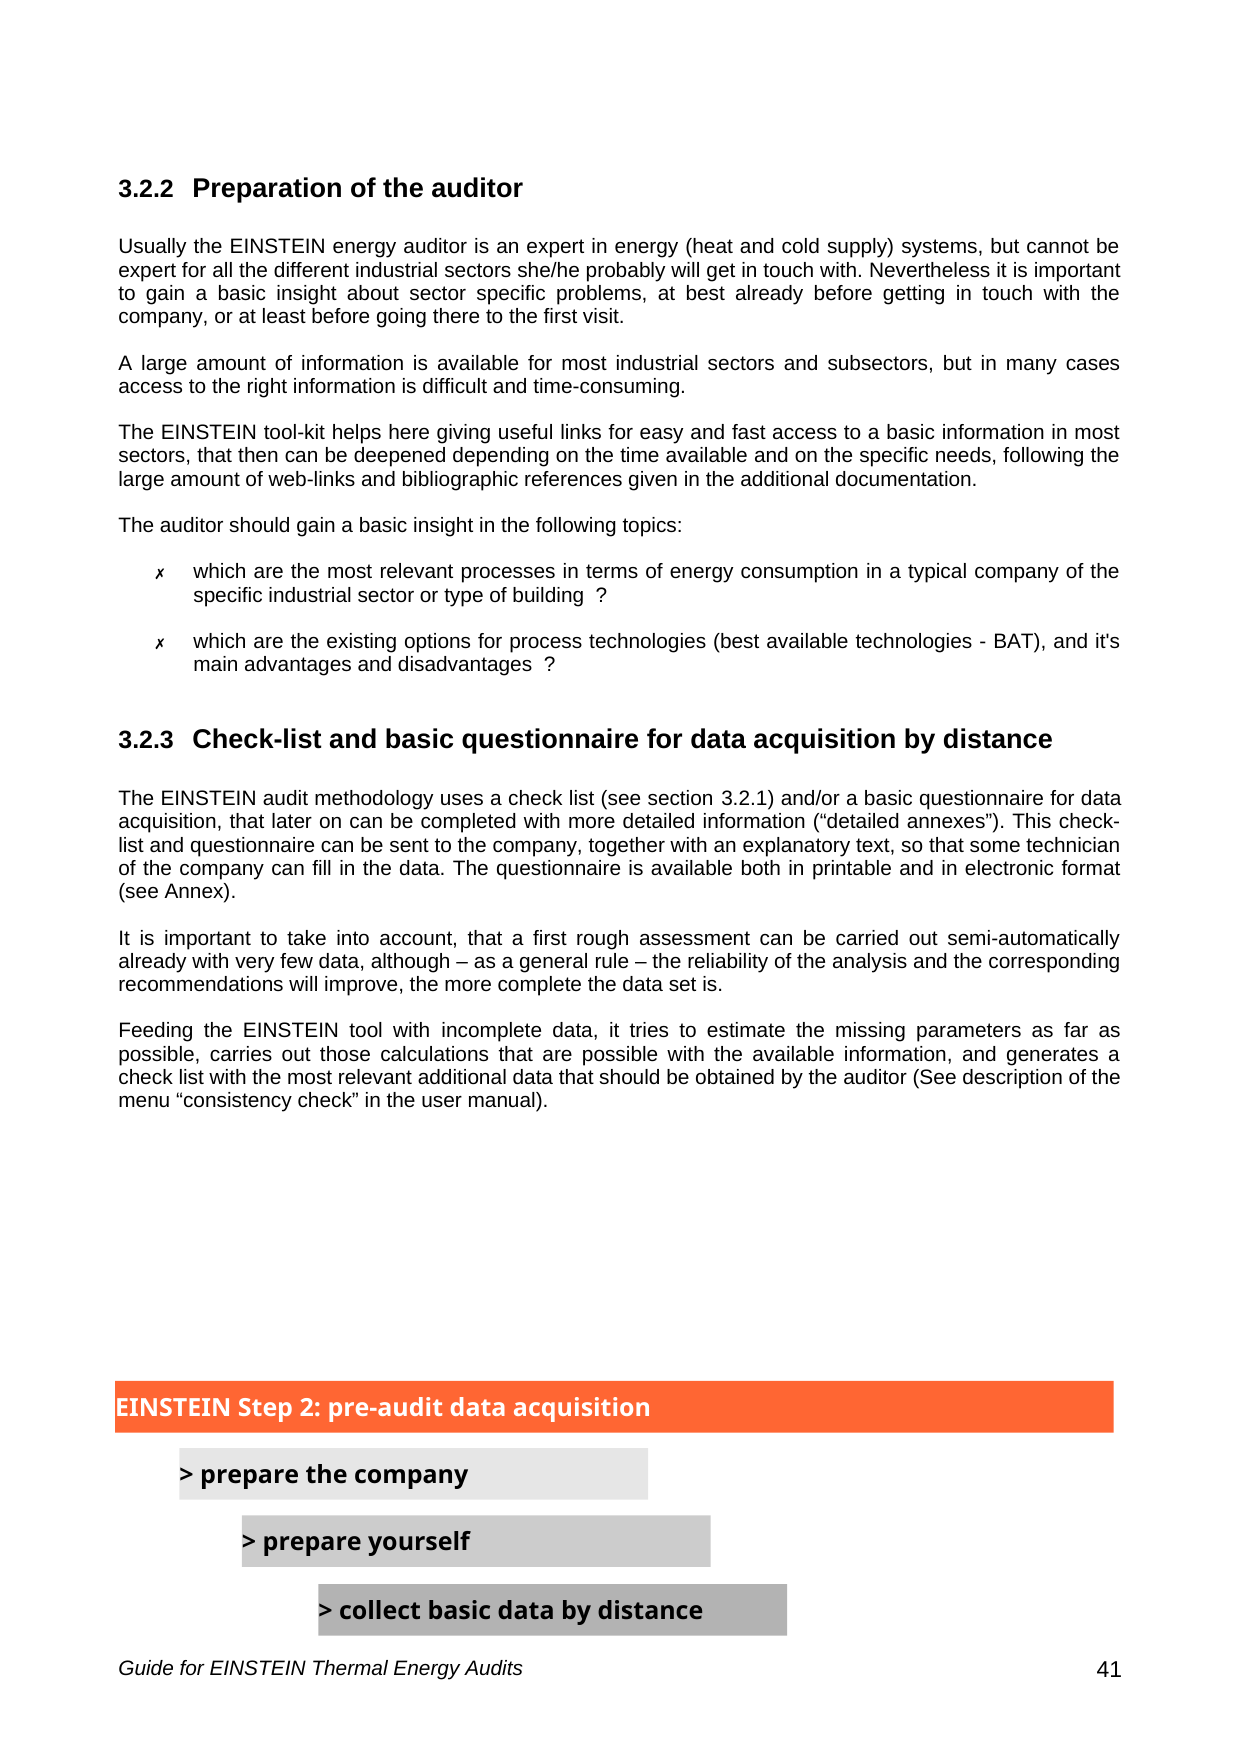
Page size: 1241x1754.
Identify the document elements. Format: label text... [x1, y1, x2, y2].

text Usually the EINSTEIN energy auditor is an expert in energy (heat and cold supply) systems, but cannot be expert for all the different industrial sectors she/he probably will get in touch with. Nevertheless it is important to gain a basic insight about sector specific problems, at best already before getting in touch with the company, or at least before going there to the first visit. [118, 235, 1122, 328]
subtitle Check-list and basic questionnaire for data acquisition by distance [118, 724, 1122, 755]
list which are the existing options for process technologies (best available technologies - BAT), and it's main advantages and disadvantages ? [156, 630, 1122, 676]
text A large amount of information is available for most industrial sectors and subsectors, but in many cases access to the right information is difficult and time-consuming. [118, 351, 1122, 397]
text The EINSTEIN audit methodology uses a check list (see section 3.2.1) and/or a basic questionnaire for data acquisition, that later on can be completed with more detailed information (“detailed annexes”). This check-list and questionnaire can be sent to the company, together with an explanatory text, so that some technician of the company can fill in the data. The questionnaire is available both in printable and in electronic format (see Annex). [118, 787, 1122, 903]
text The EINSTEIN tool-kit helps here giving useful links for easy and fast access to a basic information in most sectors, that then can be deepened depending on the time available and on the specific needs, following the large amount of web-links and bibliographic references given in the additional documentation. [118, 421, 1122, 490]
text The auditor should gain a basic insight in the following topics: [118, 514, 1122, 537]
text Feeding the EINSTEIN tool with incomplete data, it tries to estimate the missing parameters as far as possible, carries out those calculations that are possible with the available information, and generates a check list with the most relevant additional data that should be obtained by the auditor (See description of the menu “consistency check” in the user manual). [118, 1019, 1122, 1112]
text It is important to take into account, that a first rough assessment can be carried out semi-automatically already with very few data, although – as a general rule – the reliability of the analysis and the corresponding recommendations will improve, the more complete the data set is. [118, 926, 1122, 996]
list which are the most relevant processes in terms of energy consumption in a typical company of the specific industrial sector or type of building ? [156, 560, 1122, 607]
subtitle Preparation of the auditor [118, 173, 1122, 203]
